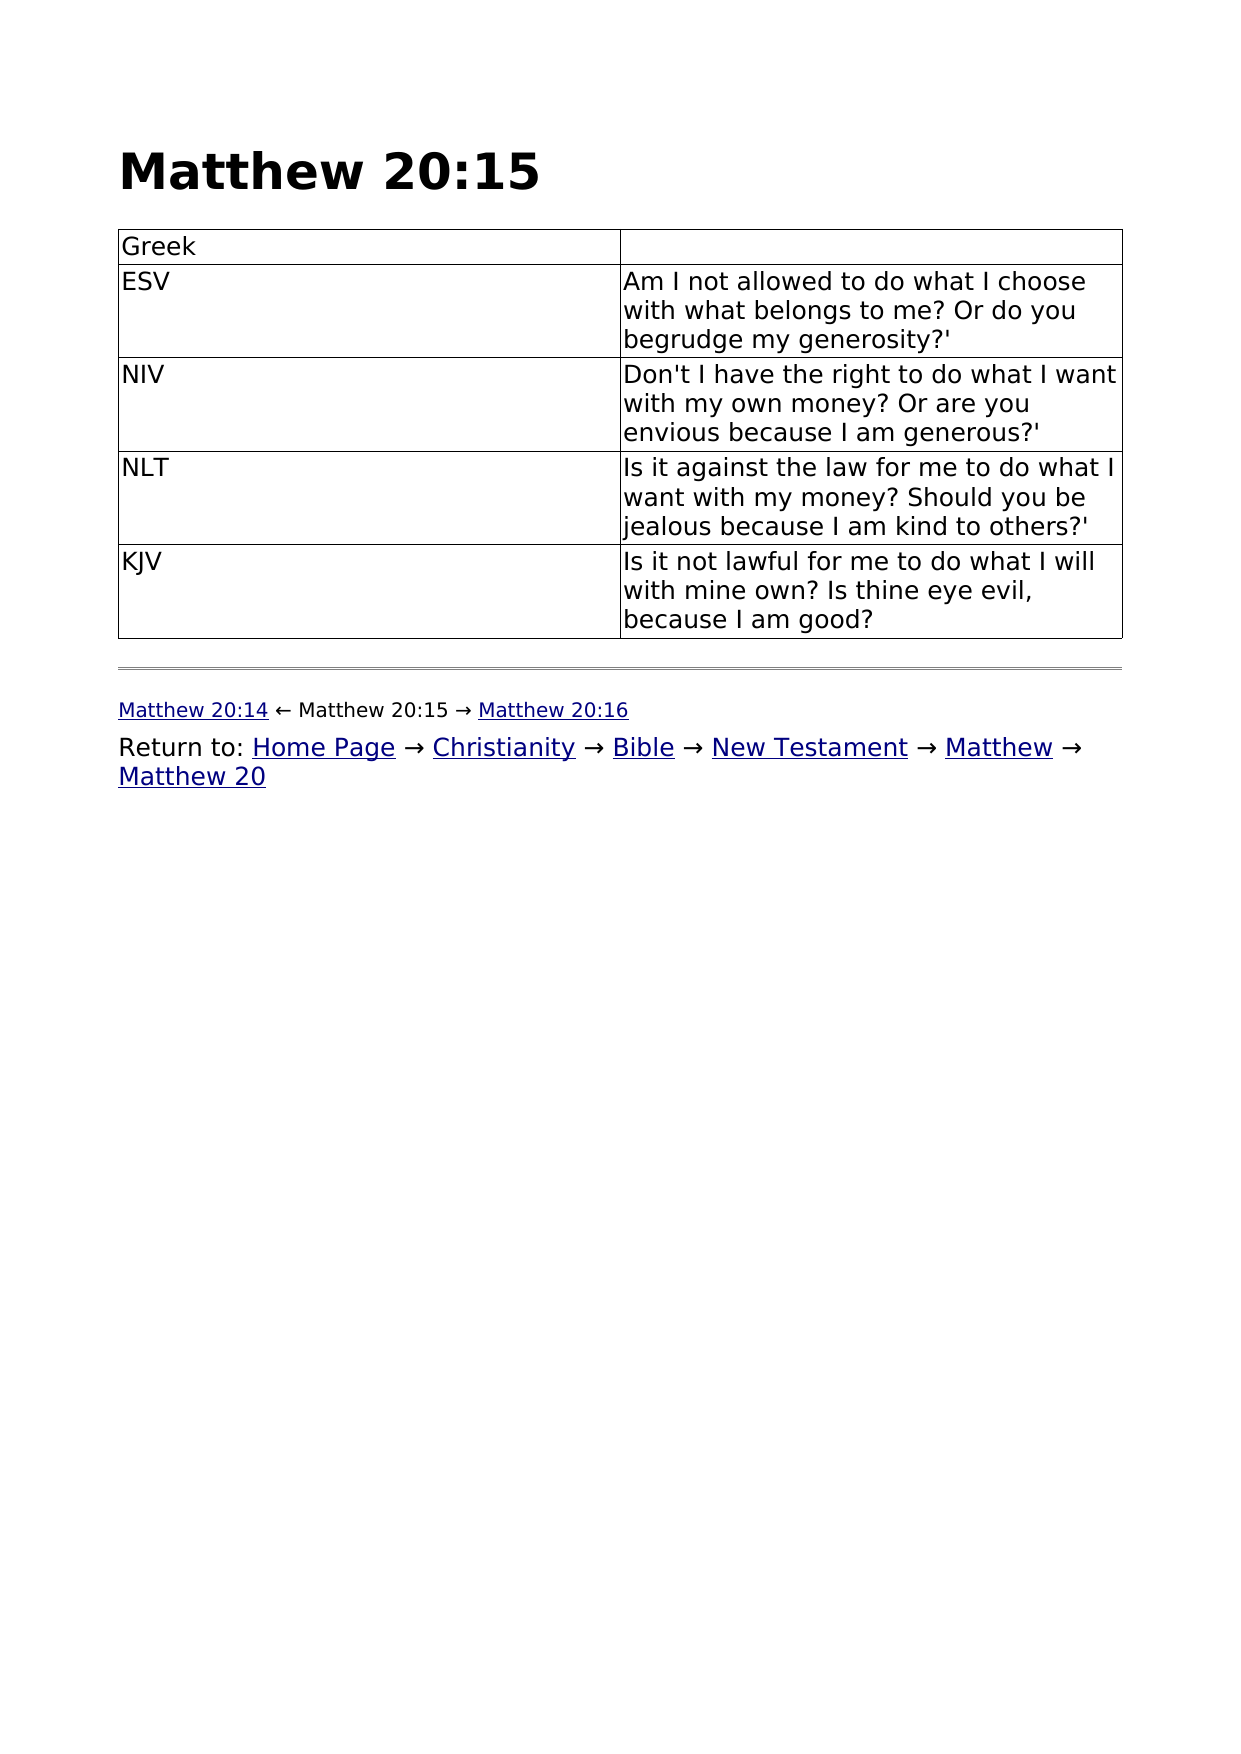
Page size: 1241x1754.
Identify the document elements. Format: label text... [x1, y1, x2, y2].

table_cell KJV [119, 545, 620, 637]
table_cell NIV [119, 358, 620, 451]
table_cell Don't I have the right to do what I want with my own money? Or are you envious because I am generous?' [621, 358, 1122, 451]
table_cell ESV [119, 265, 620, 357]
text Matthew 20:14 ← Matthew 20:15 → Matthew 20:16 [118, 699, 1122, 733]
subtitle Matthew 20:15 [118, 143, 1122, 201]
table_cell Is it not lawful for me to do what I will with mine own? Is thine eye evil, because I am good? [621, 545, 1122, 637]
table_cell Am I not allowed to do what I choose with what belongs to me? Or do you begrudge my generosity?' [621, 265, 1122, 357]
text Return to: Home Page → Christianity → Bible → New Testament → Matthew → Matthew 20 [118, 733, 1122, 791]
table_header [621, 230, 1122, 264]
table_cell Is it against the law for me to do what I want with my money? Should you be jealous because I am kind to others?' [621, 452, 1122, 544]
table_header Greek [119, 230, 620, 264]
table_cell NLT [119, 452, 620, 544]
